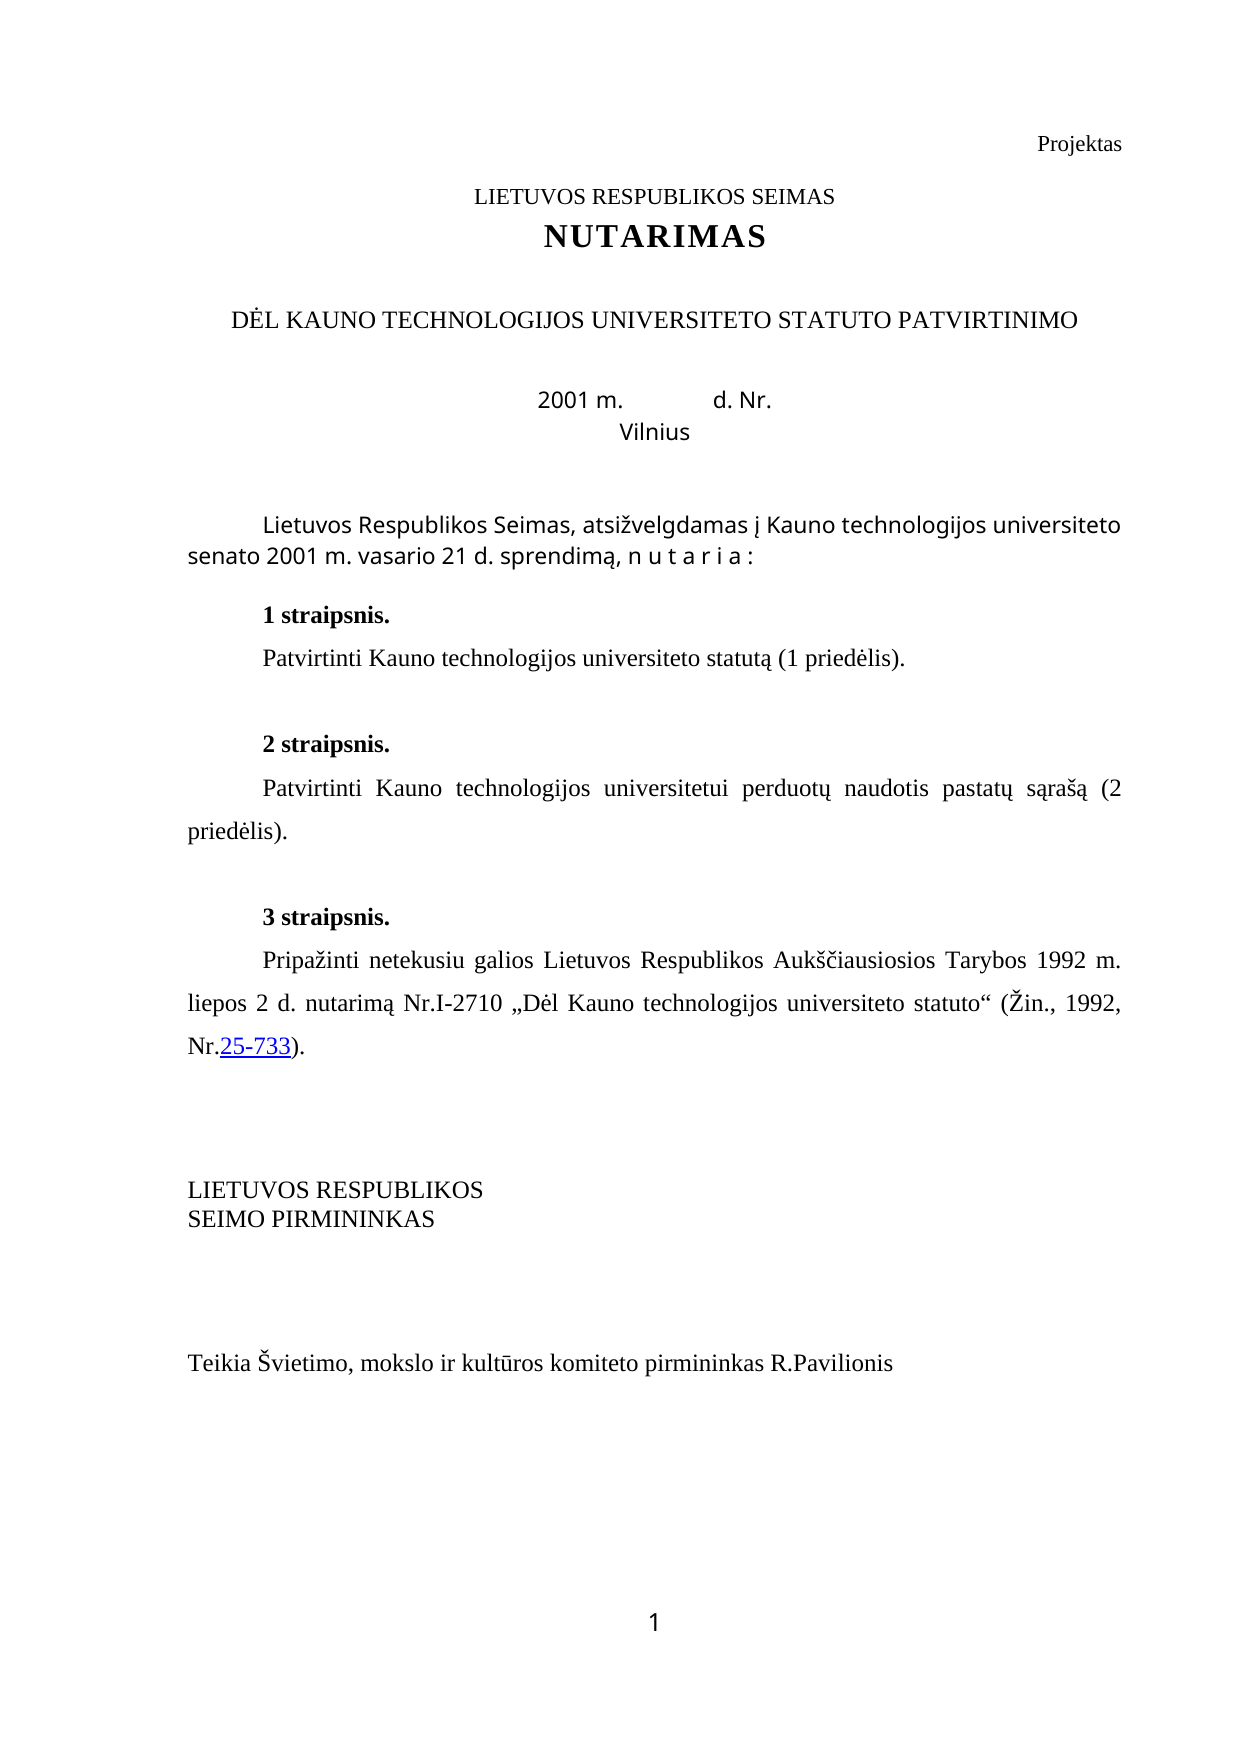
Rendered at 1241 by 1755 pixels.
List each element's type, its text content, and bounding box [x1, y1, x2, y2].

text 1 straipsnis. [187, 600, 1122, 629]
text SEIMO PIRMININKAS [187, 1204, 1122, 1233]
text Projektas [187, 130, 1122, 156]
text Teikia Švietimo, mokslo ir kultūros komiteto pirmininkas R.Pavilionis [187, 1348, 1122, 1376]
text Lietuvos Respublikos Seimas, atsižvelgdamas į Kauno technologijos universiteto senato 2001 m. vasario 21 d. sprendimą, n u t a r i a : [187, 509, 1122, 571]
text LIETUVOS RESPUBLIKOS SEIMAS [187, 183, 1122, 209]
text 3 straipsnis. [187, 902, 1122, 931]
text 2001 m. d. Nr. Vilnius [187, 384, 1122, 447]
text Pripažinti netekusiu galios Lietuvos Respublikos Aukščiausiosios Tarybos 1992 m. liepos 2 d. nutarimą Nr.I-2710 „Dėl Kauno technologijos universiteto statuto“ (Žin., 1992, Nr.25-733). [187, 945, 1122, 1060]
text DĖL KAUNO TECHNOLOGIJOS UNIVERSITETO STATUTO PATVIRTINIMO [187, 305, 1122, 334]
text NUTARIMAS [187, 216, 1122, 255]
text LIETUVOS RESPUBLIKOS [187, 1175, 1122, 1204]
text 2 straipsnis. [187, 729, 1122, 758]
text Patvirtinti Kauno technologijos universiteto statutą (1 priedėlis). [187, 643, 1122, 672]
text Patvirtinti Kauno technologijos universitetui perduotų naudotis pastatų sąrašą (2 priedėlis). [187, 773, 1122, 844]
